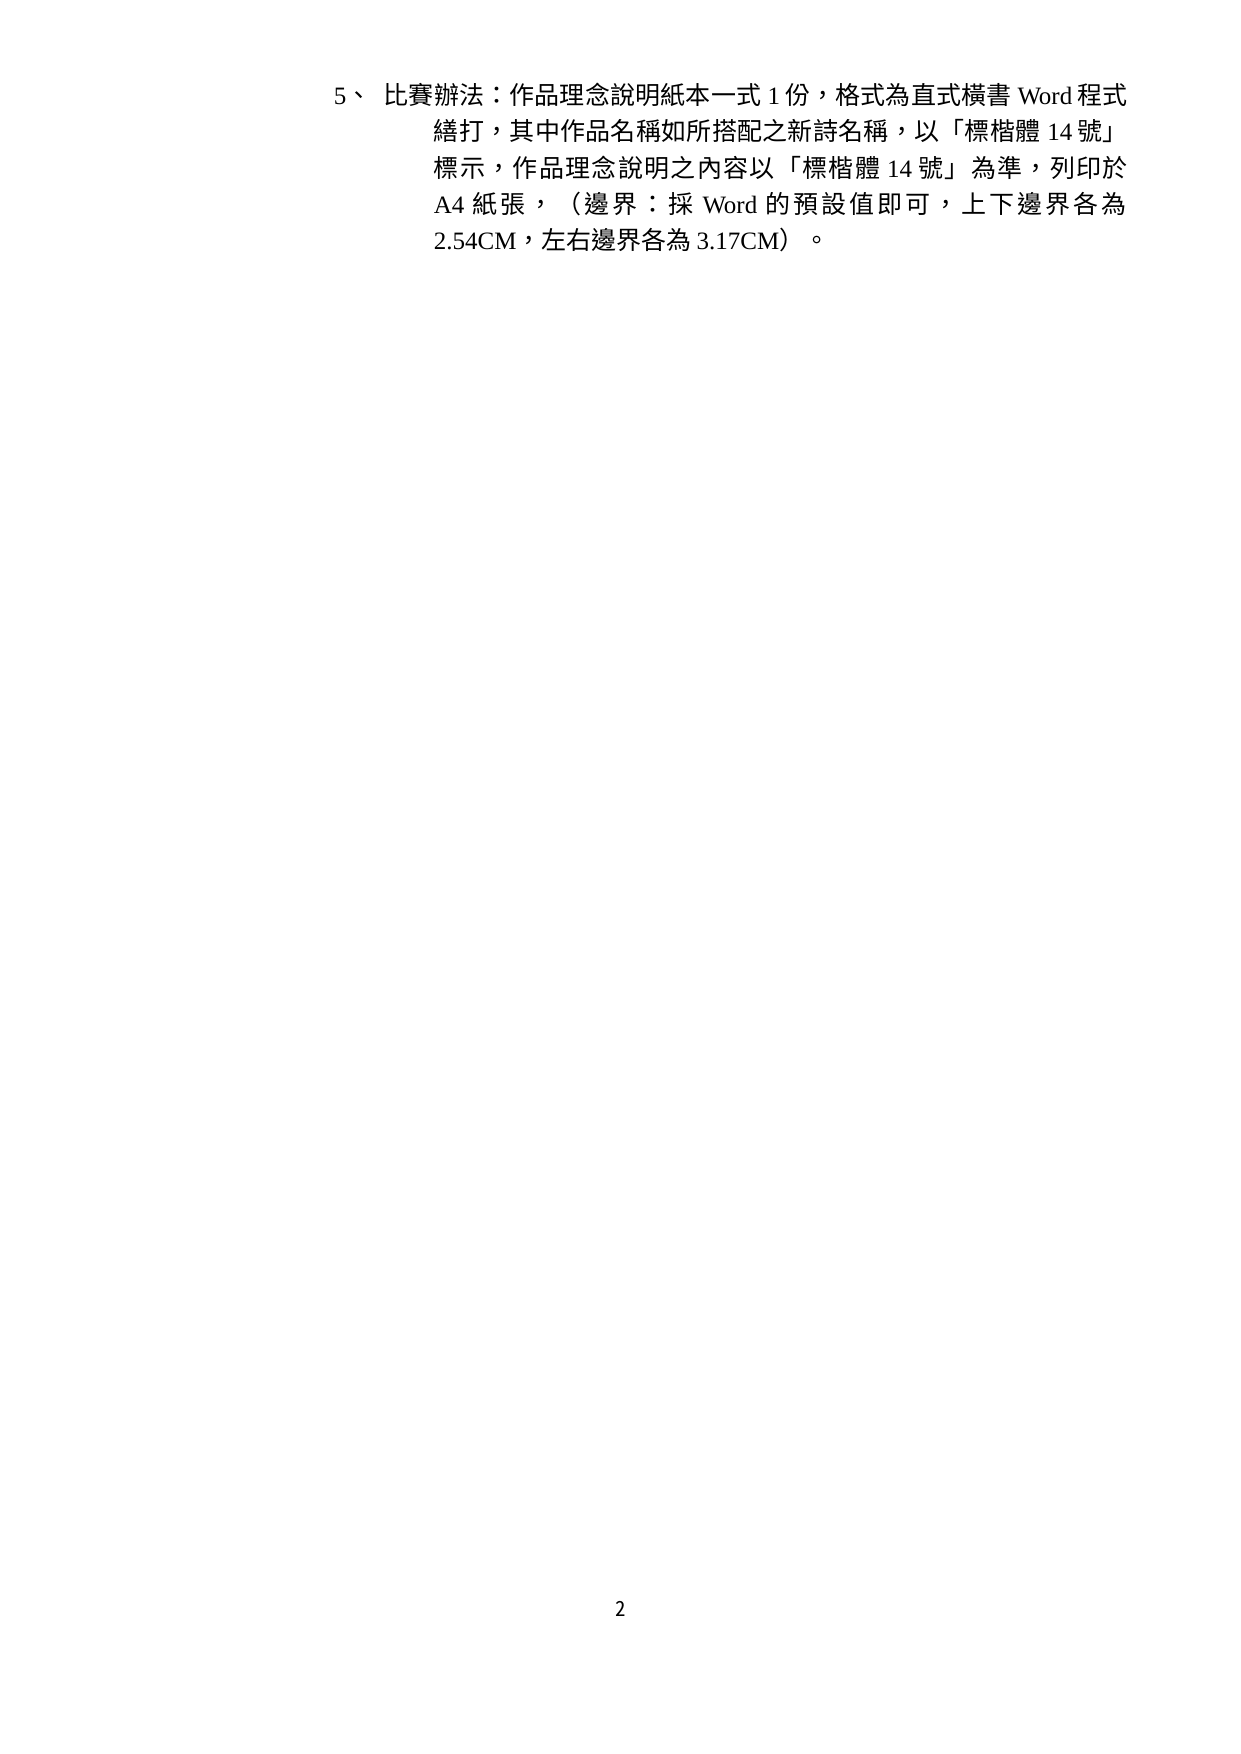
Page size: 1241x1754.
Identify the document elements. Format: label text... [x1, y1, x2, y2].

list 比賽辦法：作品理念說明紙本一式1份，格式為直式橫書Word程式繕打，其中作品名稱如所搭配之新詩名稱，以「標楷體14號」標示，作品理念說明之內容以「標楷體14號」為準，列印於A4紙張，（邊界：採Word的預設值即可，上下邊界各為2.54CM，左右邊界各為3.17CM）。 [333, 76, 1128, 257]
